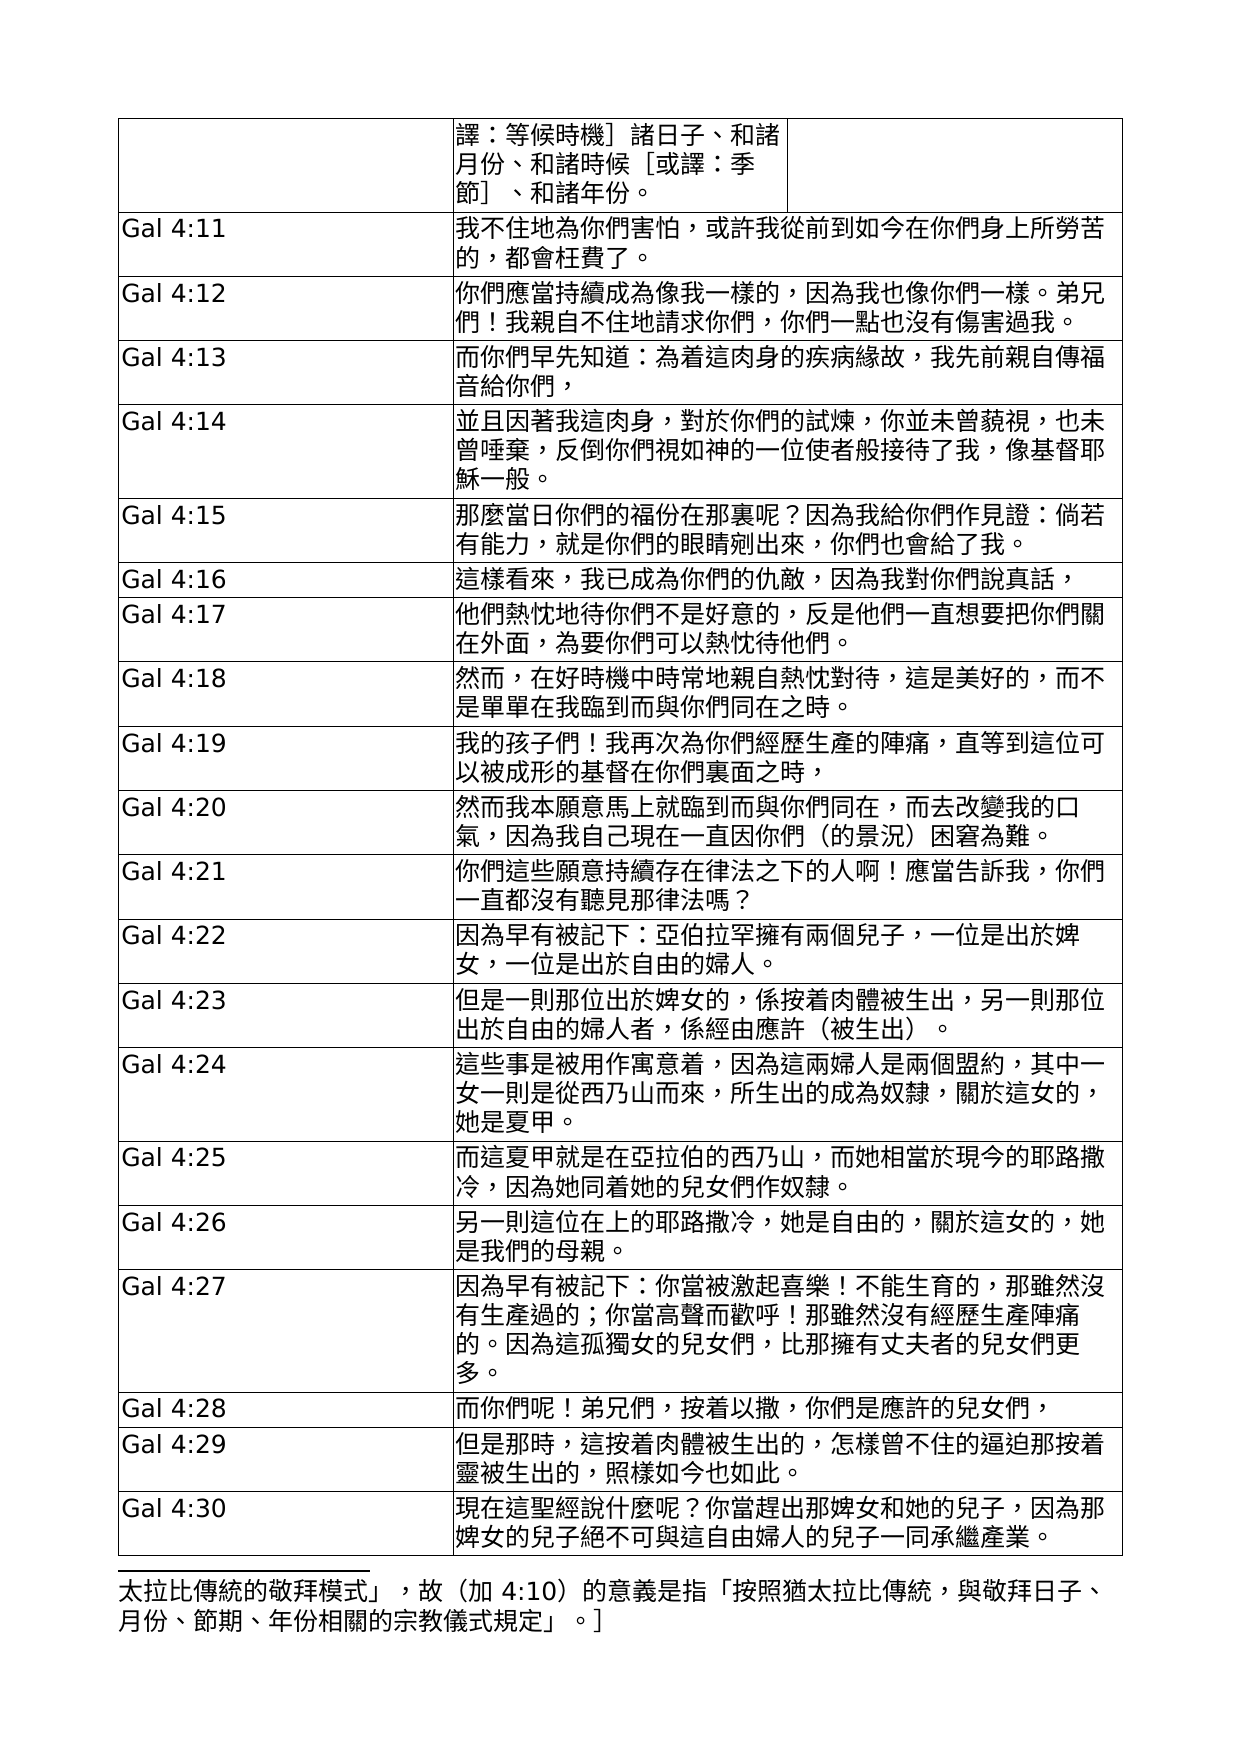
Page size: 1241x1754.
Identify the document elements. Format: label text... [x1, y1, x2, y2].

table_cell Gal 4:21 [119, 855, 453, 918]
table_cell 因為早有被記下：你當被激起喜樂！不能生育的，那雖然沒有生產過的；你當高聲而歡呼！那雖然沒有經歷生產陣痛的。因為這孤獨女的兒女們，比那擁有丈夫者的兒女們更多。 [454, 1270, 1122, 1392]
table_cell Gal 4:13 [119, 341, 453, 404]
table_cell Gal 4:19 [119, 727, 453, 790]
table_cell Gal 4:29 [119, 1428, 453, 1491]
table_cell 而這夏甲就是在亞拉伯的西乃山，而她相當於現今的耶路撒冷，因為她同着她的兒女們作奴隸。 [454, 1142, 1122, 1205]
table_cell 我不住地為你們害怕，或許我從前到如今在你們身上所勞苦的，都會枉費了。 [454, 213, 1122, 276]
table_cell Gal 4:14 [119, 405, 453, 498]
table_cell 譯：等候時機］諸日子、和諸月份、和諸時候［或譯：季節］、和諸年份。 [454, 119, 787, 212]
table_cell 然而我本願意馬上就臨到而與你們同在，而去改變我的口氣，因為我自己現在一直因你們（的景況）困窘為難。 [454, 791, 1122, 854]
table_cell Gal 4:26 [119, 1206, 453, 1269]
table_cell Gal 4:18 [119, 662, 453, 726]
table_cell 並且因著我這肉身，對於你們的試煉，你並未曾藐視，也未曾唾棄，反倒你們視如神的一位使者般接待了我，像基督耶穌一般。 [454, 405, 1122, 498]
table_cell Gal 4:25 [119, 1142, 453, 1205]
table_cell Gal 4:22 [119, 920, 453, 983]
table_cell [788, 119, 1122, 212]
table_cell 但是一則那位出於婢女的，係按着肉體被生出，另一則那位出於自由的婦人者，係經由應許（被生出）。 [454, 984, 1122, 1047]
table_cell Gal 4:20 [119, 791, 453, 854]
table_cell 那麼當日你們的福份在那裏呢？因為我給你們作見證：倘若有能力，就是你們的眼睛剜出來，你們也會給了我。 [454, 499, 1122, 562]
table_cell 因為早有被記下：亞伯拉罕擁有兩個兒子，一位是出於婢女，一位是出於自由的婦人。 [454, 920, 1122, 983]
table_cell 他們熱忱地待你們不是好意的，反是他們一直想要把你們關在外面，為要你們可以熱忱待他們。 [454, 598, 1122, 661]
table_cell 但是那時，這按着肉體被生出的，怎樣曾不住的逼迫那按着靈被生出的，照樣如今也如此。 [454, 1428, 1122, 1491]
table_cell 你們這些願意持續存在律法之下的人啊！應當告訴我，你們一直都沒有聽見那律法嗎？ [454, 855, 1122, 918]
table_cell 現在這聖經說什麼呢？你當趕出那婢女和她的兒子，因為那婢女的兒子絕不可與這自由婦人的兒子一同承繼產業。 [454, 1492, 1122, 1555]
table_cell Gal 4:24 [119, 1048, 453, 1141]
table_cell 這些事是被用作寓意着，因為這兩婦人是兩個盟約，其中一女一則是從西乃山而來，所生出的成為奴隸，關於這女的，她是夏甲。 [454, 1048, 1122, 1141]
table_cell Gal 4:30 [119, 1492, 453, 1555]
table_cell 另一則這位在上的耶路撒冷，她是自由的，關於這女的，她是我們的母親。 [454, 1206, 1122, 1269]
table_cell 然而，在好時機中時常地親自熱忱對待，這是美好的，而不是單單在我臨到而與你們同在之時。 [454, 662, 1122, 726]
table_cell Gal 4:16 [119, 563, 453, 597]
table_cell Gal 4:27 [119, 1270, 453, 1392]
table_cell Gal 4:15 [119, 499, 453, 562]
table_cell [119, 119, 453, 212]
table_cell 我的孩子們！我再次為你們經歷生產的陣痛，直等到這位可以被成形的基督在你們裏面之時， [454, 727, 1122, 790]
table_cell Gal 4:11 [119, 213, 453, 276]
table_cell Gal 4:12 [119, 277, 453, 340]
table_cell Gal 4:17 [119, 598, 453, 661]
table_cell Gal 4:28 [119, 1393, 453, 1427]
table_cell 這樣看來，我已成為你們的仇敵，因為我對你們說真話， [454, 563, 1122, 597]
table_cell 而你們呢！弟兄們，按着以撒，你們是應許的兒女們， [454, 1393, 1122, 1427]
table_cell 你們應當持續成為像我一樣的，因為我也像你們一樣。弟兄們！我親自不住地請求你們，你們一點也沒有傷害過我。 [454, 277, 1122, 340]
table_cell Gal 4:23 [119, 984, 453, 1047]
table_cell 而你們早先知道：為着這肉身的疾病緣故，我先前親自傳福音給你們， [454, 341, 1122, 404]
